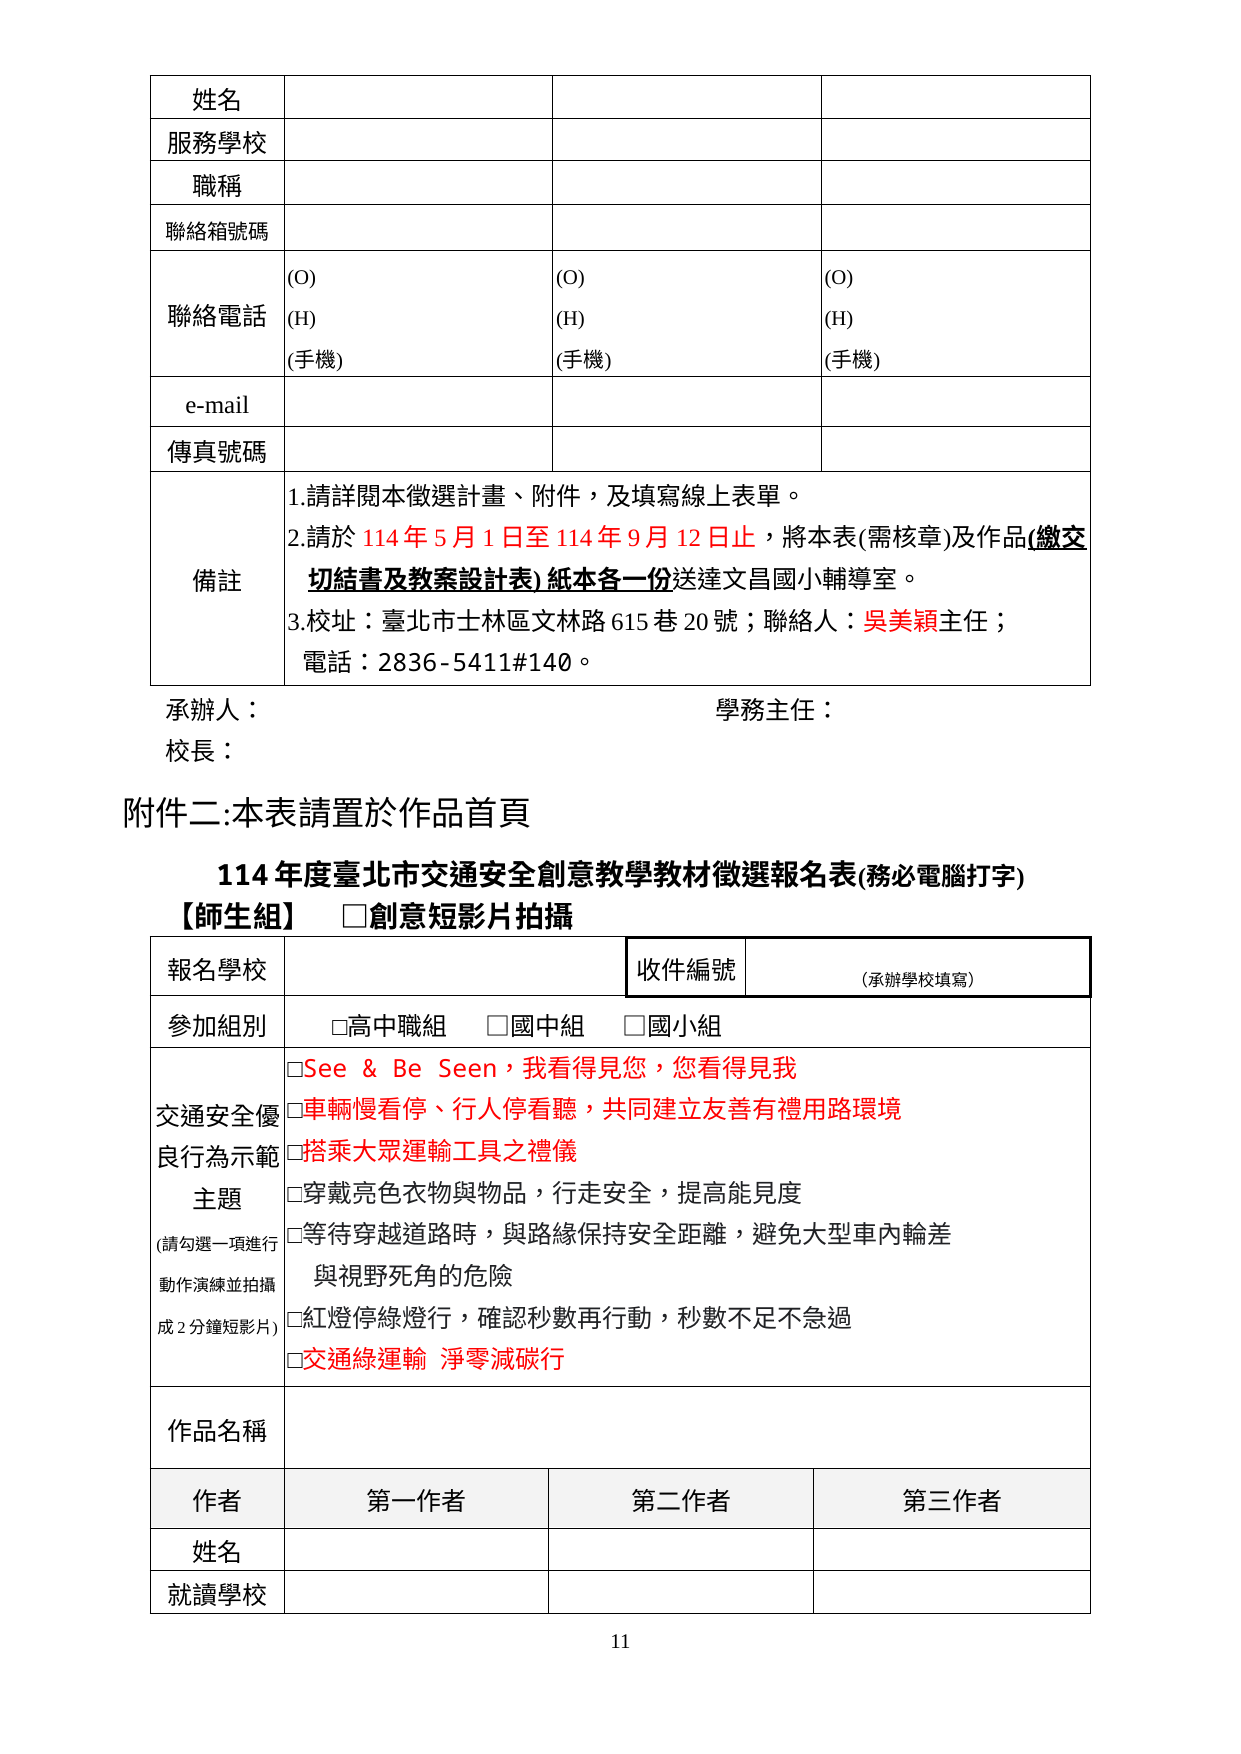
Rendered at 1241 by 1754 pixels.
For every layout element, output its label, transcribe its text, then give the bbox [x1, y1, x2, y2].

table_cell 就讀學校 [151, 1571, 284, 1613]
table_header （承辦學校填寫） [746, 939, 1089, 995]
table_cell [553, 205, 821, 250]
table_cell 姓名 [151, 1529, 284, 1570]
table_cell [814, 1529, 1090, 1570]
table_cell 備註 [151, 472, 284, 685]
table_cell [285, 427, 552, 471]
table_cell 1.請詳閱本徵選計畫、附件，及填寫線上表單。 2.請於114年5月1日至114年9月12日止，將本表(需核章)及作品(繳交切結書及教案設計表) 紙本各一份送達文昌國小輔導室。 3.校址：臺北市士林區文林路615巷20號；聯絡人：吳美穎主任； 電話：2836-5411#140。 [285, 472, 1090, 685]
table_cell (O) (H) (手機) [822, 251, 1090, 376]
table_cell [285, 377, 552, 426]
table_cell 職稱 [151, 161, 284, 204]
table_cell [822, 205, 1090, 250]
table_cell [549, 1571, 813, 1613]
text 【師生組】 □創意短影片拍攝 [710, 894, 1075, 936]
table_cell [822, 76, 1090, 118]
table_cell 姓名 [151, 76, 284, 118]
table_cell 作品名稱 [151, 1387, 284, 1468]
table_cell 第二作者 [549, 1469, 813, 1527]
table_cell 聯絡箱號碼 [151, 205, 284, 250]
table_cell (O) (H) (手機) [285, 251, 552, 376]
table_cell 第三作者 [814, 1469, 1090, 1527]
table_cell (O) (H) (手機) [553, 251, 821, 376]
table_cell [285, 161, 552, 204]
table_cell [285, 1529, 548, 1570]
table_cell e-mail [151, 377, 284, 426]
table_cell [285, 1387, 1090, 1468]
table_cell 交通安全優良行為示範主題 (請勾選一項進行動作演練並拍攝成2分鐘短影片) [151, 1048, 284, 1386]
table_cell [285, 76, 552, 118]
table_cell [822, 119, 1090, 160]
table_cell [814, 1571, 1090, 1613]
text 承辦人： 學務主任： 校長： [165, 686, 1075, 769]
table_cell [553, 377, 821, 426]
table_cell [553, 161, 821, 204]
table_cell [822, 427, 1090, 471]
table_cell [553, 427, 821, 471]
table_cell [285, 1571, 548, 1613]
text 114年度臺北市交通安全創意教學教材徵選報名表(務必電腦打字) [710, 852, 1075, 894]
table_cell [285, 119, 552, 160]
text 附件二:本表請置於作品首頁 [122, 786, 695, 834]
table_cell 聯絡電話 [151, 251, 284, 376]
table_cell 參加組別 [151, 1009, 284, 1047]
table_header 收件編號 [710, 939, 745, 995]
table_cell 傳真號碼 [151, 427, 284, 471]
table_cell □See & Be Seen，我看得見您，您看得見我 □車輛慢看停、行人停看聽，共同建立友善有禮用路環境 □搭乘大眾運輸工具之禮儀 □穿戴亮色衣物與物品，行走安全，提高能見度 □等待穿越道路時，與路緣保持安全距離，避免大型車內輪差 與視野死角的危險 □紅燈停綠燈行，確認秒數再行動，秒數不足不急過 □交通綠運輸 淨零減碳行 □其他:_________________________(自行填寫交安優良行為) [285, 1048, 1090, 1386]
table_cell [549, 1529, 813, 1570]
table_cell 作者 [151, 1469, 284, 1527]
table_cell [822, 377, 1090, 426]
table_cell □高中職組 □國中組 □國小組 [285, 998, 1090, 1047]
table_cell [553, 119, 821, 160]
table_cell 第一作者 [285, 1469, 548, 1527]
table_cell 服務學校 [151, 119, 284, 160]
table_cell [285, 205, 552, 250]
table_cell [822, 161, 1090, 204]
table_cell [553, 76, 821, 118]
